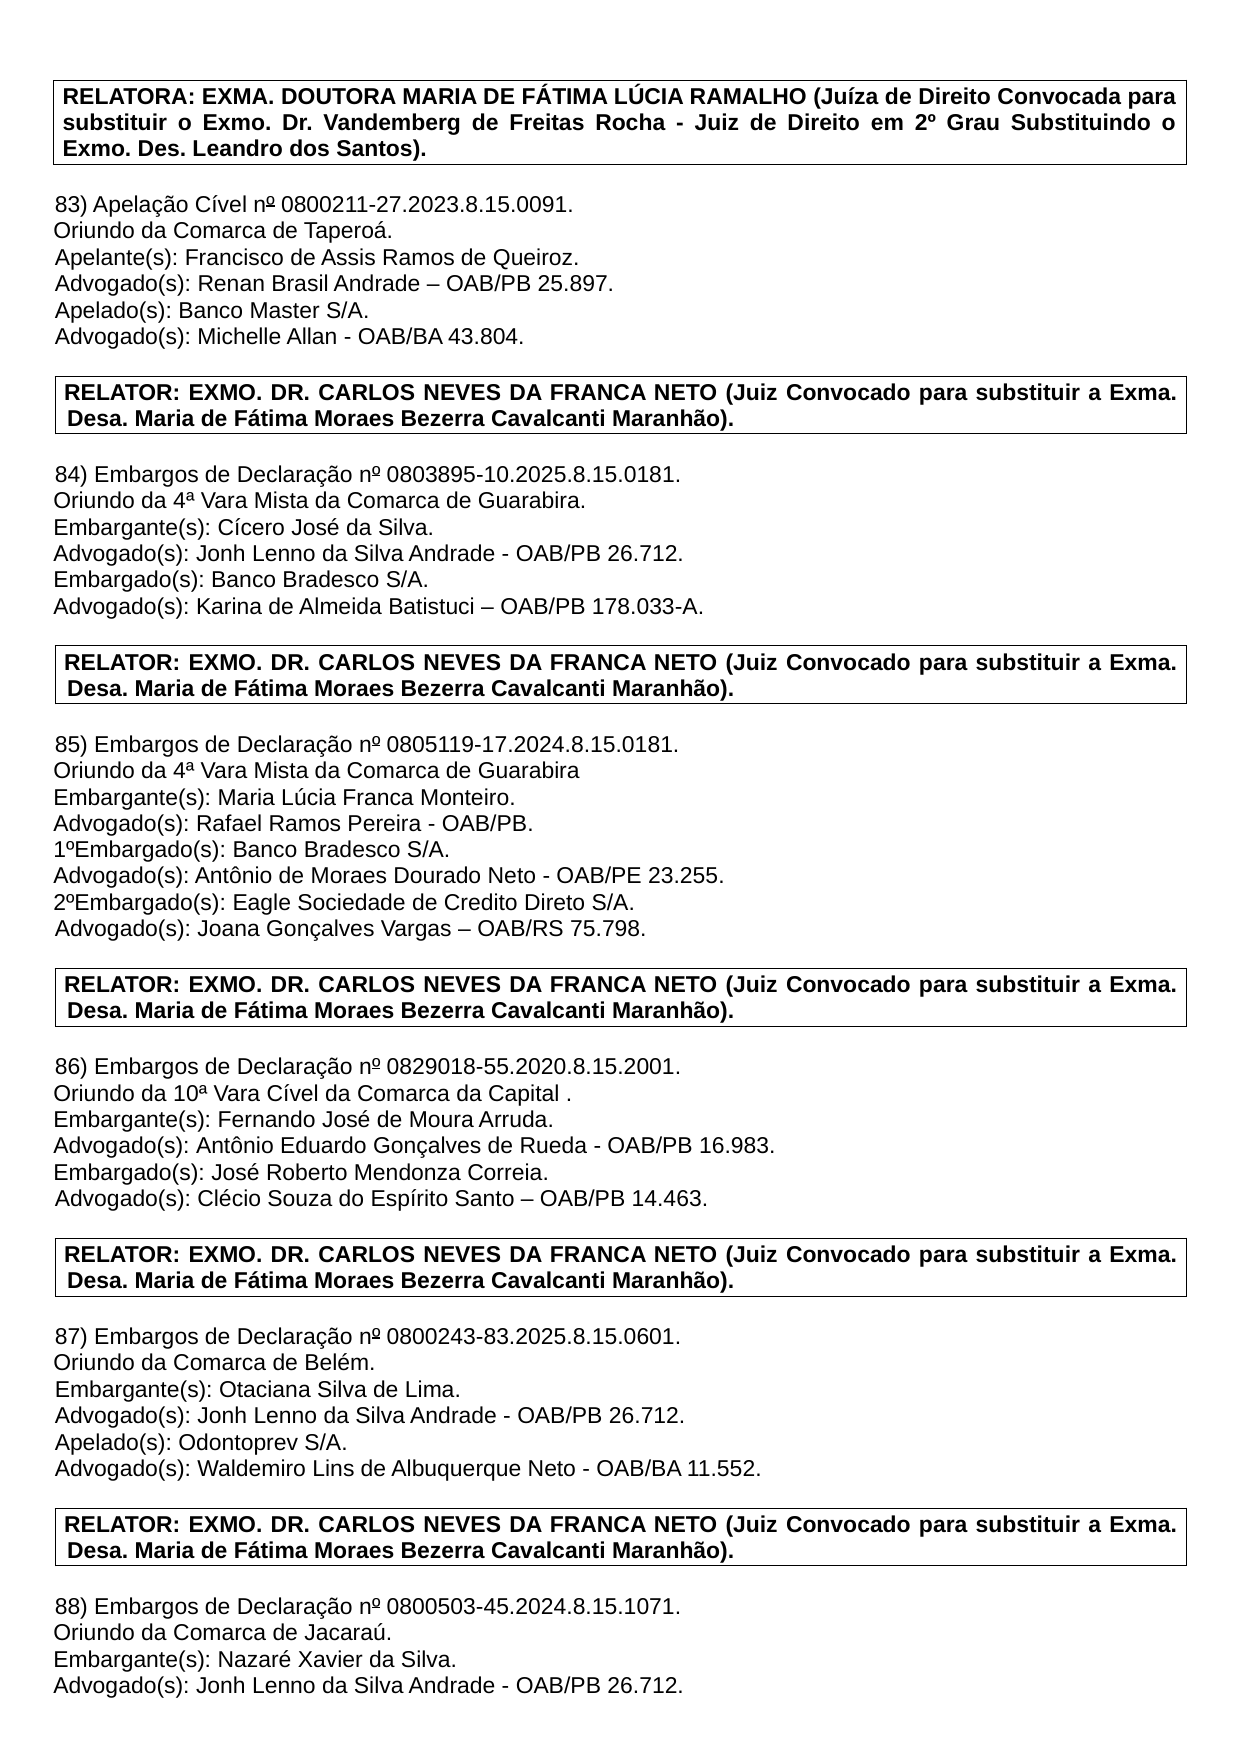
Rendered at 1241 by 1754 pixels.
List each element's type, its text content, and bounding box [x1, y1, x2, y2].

text Advogado(s): Antônio Eduardo Gonçalves de Rueda - OAB/PB 16.983. [53, 1132, 1187, 1159]
text Embargante(s): Otaciana Silva de Lima. [54, 1376, 1187, 1402]
text Oriundo da Comarca de Belém. [53, 1349, 1187, 1376]
text Advogado(s): Rafael Ramos Pereira - OAB/PB. [53, 810, 1187, 836]
text 86) Embargos de Declaração nº 0829018-55.2020.8.15.2001. [54, 1053, 1187, 1079]
text RELATOR: EXMO. DR. CARLOS NEVES DA FRANCA NETO (Juiz Convocado para substituir a Exma. Desa. Maria de Fátima Moraes Bezerra Cavalcanti Maranhão). [56, 1239, 1186, 1296]
text Embargante(s): Maria Lúcia Franca Monteiro. [53, 783, 1187, 810]
text Advogado(s): Michelle Allan - OAB/BA 43.804. [54, 323, 1187, 349]
text RELATORA: EXMA. DOUTORA MARIA DE FÁTIMA LÚCIA RAMALHO (Juíza de Direito Convocada para substituir o Exmo. Dr. Vandemberg de Freitas Rocha - Juiz de Direito em 2º Grau Substituindo o Exmo. Des. Leandro dos Santos). [54, 81, 1186, 164]
text Advogado(s): Jonh Lenno da Silva Andrade - OAB/PB 26.712. [53, 1672, 1187, 1698]
text Oriundo da Comarca de Taperoá. [53, 217, 1187, 244]
text 87) Embargos de Declaração nº 0800243-83.2025.8.15.0601. [54, 1323, 1187, 1349]
text Embargado(s): Banco Bradesco S/A. [53, 566, 1187, 593]
text RELATOR: EXMO. DR. CARLOS NEVES DA FRANCA NETO (Juiz Convocado para substituir a Exma. Desa. Maria de Fátima Moraes Bezerra Cavalcanti Maranhão). [56, 969, 1186, 1026]
text RELATOR: EXMO. DR. CARLOS NEVES DA FRANCA NETO (Juiz Convocado para substituir a Exma. Desa. Maria de Fátima Moraes Bezerra Cavalcanti Maranhão). [56, 1509, 1186, 1565]
text Advogado(s): Antônio de Moraes Dourado Neto - OAB/PE 23.255. [53, 862, 1187, 889]
text RELATOR: EXMO. DR. CARLOS NEVES DA FRANCA NETO (Juiz Convocado para substituir a Exma. Desa. Maria de Fátima Moraes Bezerra Cavalcanti Maranhão). [56, 377, 1186, 433]
text 88) Embargos de Declaração nº 0800503-45.2024.8.15.1071. [54, 1593, 1187, 1619]
text Embargado(s): José Roberto Mendonza Correia. [53, 1159, 1187, 1185]
text Embargante(s): Fernando José de Moura Arruda. [53, 1106, 1187, 1132]
text Advogado(s): Jonh Lenno da Silva Andrade - OAB/PB 26.712. [53, 540, 1187, 566]
text Oriundo da 4ª Vara Mista da Comarca de Guarabira. [53, 487, 1187, 514]
text Oriundo da 10ª Vara Cível da Comarca da Capital . [53, 1079, 1187, 1106]
text Embargante(s): Nazaré Xavier da Silva. [53, 1646, 1187, 1672]
text Advogado(s): Jonh Lenno da Silva Andrade - OAB/PB 26.712. [54, 1402, 1187, 1428]
text Oriundo da Comarca de Jacaraú. [53, 1619, 1187, 1646]
text Apelado(s): Banco Master S/A. [54, 297, 1187, 323]
text Advogado(s): Clécio Souza do Espírito Santo – OAB/PB 14.463. [54, 1185, 1187, 1211]
text 84) Embargos de Declaração nº 0803895-10.2025.8.15.0181. [54, 461, 1187, 487]
text RELATOR: EXMO. DR. CARLOS NEVES DA FRANCA NETO (Juiz Convocado para substituir a Exma. Desa. Maria de Fátima Moraes Bezerra Cavalcanti Maranhão). [56, 646, 1186, 703]
text 2ºEmbargado(s): Eagle Sociedade de Credito Direto S/A. [53, 889, 1187, 915]
text Advogado(s): Renan Brasil Andrade – OAB/PB 25.897. [54, 270, 1187, 297]
text Advogado(s): Karina de Almeida Batistuci – OAB/PB 178.033-A. [53, 593, 1187, 619]
text Oriundo da 4ª Vara Mista da Comarca de Guarabira [53, 757, 1187, 783]
text Embargante(s): Cícero José da Silva. [53, 514, 1187, 540]
text Advogado(s): Waldemiro Lins de Albuquerque Neto - OAB/BA 11.552. [54, 1455, 1187, 1481]
text Apelante(s): Francisco de Assis Ramos de Queiroz. [54, 244, 1187, 270]
text Apelado(s): Odontoprev S/A. [54, 1428, 1187, 1455]
text 83) Apelação Cível nº 0800211-27.2023.8.15.0091. [54, 191, 1187, 217]
text Advogado(s): Joana Gonçalves Vargas – OAB/RS 75.798. [54, 915, 1187, 942]
text 1ºEmbargado(s): Banco Bradesco S/A. [53, 836, 1187, 862]
text 85) Embargos de Declaração nº 0805119-17.2024.8.15.0181. [54, 731, 1187, 757]
